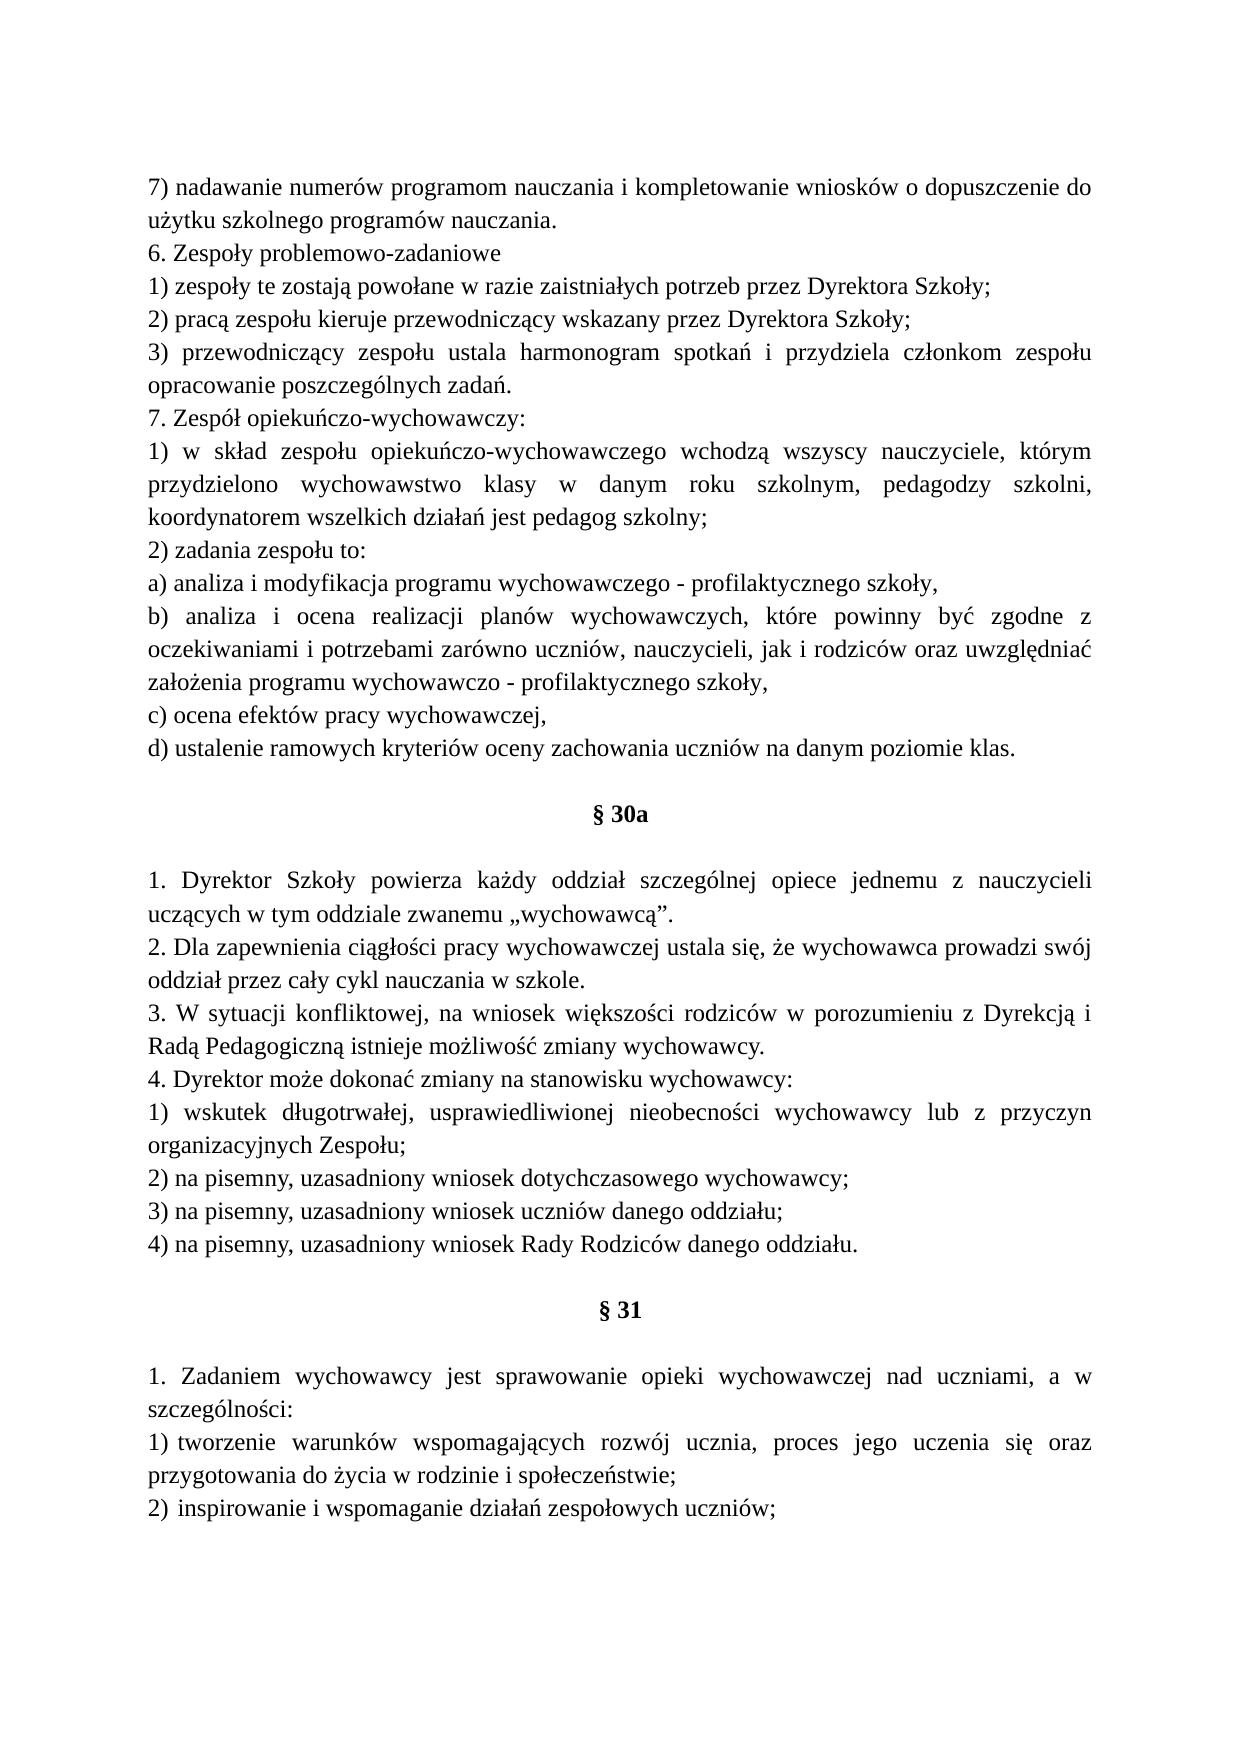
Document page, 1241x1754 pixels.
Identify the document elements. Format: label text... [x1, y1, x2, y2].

text 3) na pisemny, uzasadniony wniosek uczniów danego oddziału; [148, 1196, 1093, 1224]
text 1) w skład zespołu opiekuńczo-wychowawczego wchodzą wszyscy nauczyciele, którym przydzielono wychowawstwo klasy w danym roku szkolnym, pedagodzy szkolni, koordynatorem wszelkich działań jest pedagog szkolny; [148, 436, 1093, 531]
text 1) wskutek długotrwałej, usprawiedliwionej nieobecności wychowawcy lub z przyczyn organizacyjnych Zespołu; [148, 1097, 1093, 1158]
text 1. Zadaniem wychowawcy jest sprawowanie opieki wychowawczej nad uczniami, a w szczególności: [148, 1361, 1093, 1423]
text d) ustalenie ramowych kryteriów oceny zachowania uczniów na danym poziomie klas. [148, 733, 1093, 762]
text a) analiza i modyfikacja programu wychowawczego - profilaktycznego szkoły, [148, 568, 1093, 597]
text 1. Dyrektor Szkoły powierza każdy oddział szczególnej opiece jednemu z nauczycieli uczących w tym oddziale zwanemu „wychowawcą”. [148, 866, 1093, 927]
text 7. Zespół opiekuńczo-wychowawczy: [148, 403, 1093, 432]
text 4) na pisemny, uzasadniony wniosek Rady Rodziców danego oddziału. [148, 1229, 1093, 1258]
list inspirowanie i wspomaganie działań zespołowych uczniów; [148, 1493, 1093, 1522]
text b) analiza i ocena realizacji planów wychowawczych, które powinny być zgodne z oczekiwaniami i potrzebami zarówno uczniów, nauczycieli, jak i rodziców oraz uwzględniać założenia programu wychowawczo - profilaktycznego szkoły, [148, 601, 1093, 696]
text 6. Zespoły problemowo-zadaniowe [148, 238, 1093, 267]
text 2) na pisemny, uzasadniony wniosek dotychczasowego wychowawcy; [148, 1163, 1093, 1192]
text § 31 [148, 1295, 1093, 1324]
text § 30a [148, 799, 1093, 828]
text 7) nadawanie numerów programom nauczania i kompletowanie wniosków o dopuszczenie do użytku szkolnego programów nauczania. [148, 172, 1093, 234]
text 3) przewodniczący zespołu ustala harmonogram spotkań i przydziela członkom zespołu opracowanie poszczególnych zadań. [148, 337, 1093, 399]
text 4. Dyrektor może dokonać zmiany na stanowisku wychowawcy: [148, 1064, 1093, 1092]
text 2) zadania zespołu to: [148, 535, 1093, 564]
list tworzenie warunków wspomagających rozwój ucznia, proces jego uczenia się oraz przygotowania do życia w rodzinie i społeczeństwie; [148, 1427, 1093, 1489]
text 3. W sytuacji konfliktowej, na wniosek większości rodziców w porozumieniu z Dyrekcją i Radą Pedagogiczną istnieje możliwość zmiany wychowawcy. [148, 998, 1093, 1059]
text 2) pracą zespołu kieruje przewodniczący wskazany przez Dyrektora Szkoły; [148, 304, 1093, 333]
text 1) zespoły te zostają powołane w razie zaistniałych potrzeb przez Dyrektora Szkoły; [148, 271, 1093, 300]
text c) ocena efektów pracy wychowawczej, [148, 701, 1093, 729]
text 2. Dla zapewnienia ciągłości pracy wychowawczej ustala się, że wychowawca prowadzi swój oddział przez cały cykl nauczania w szkole. [148, 932, 1093, 993]
